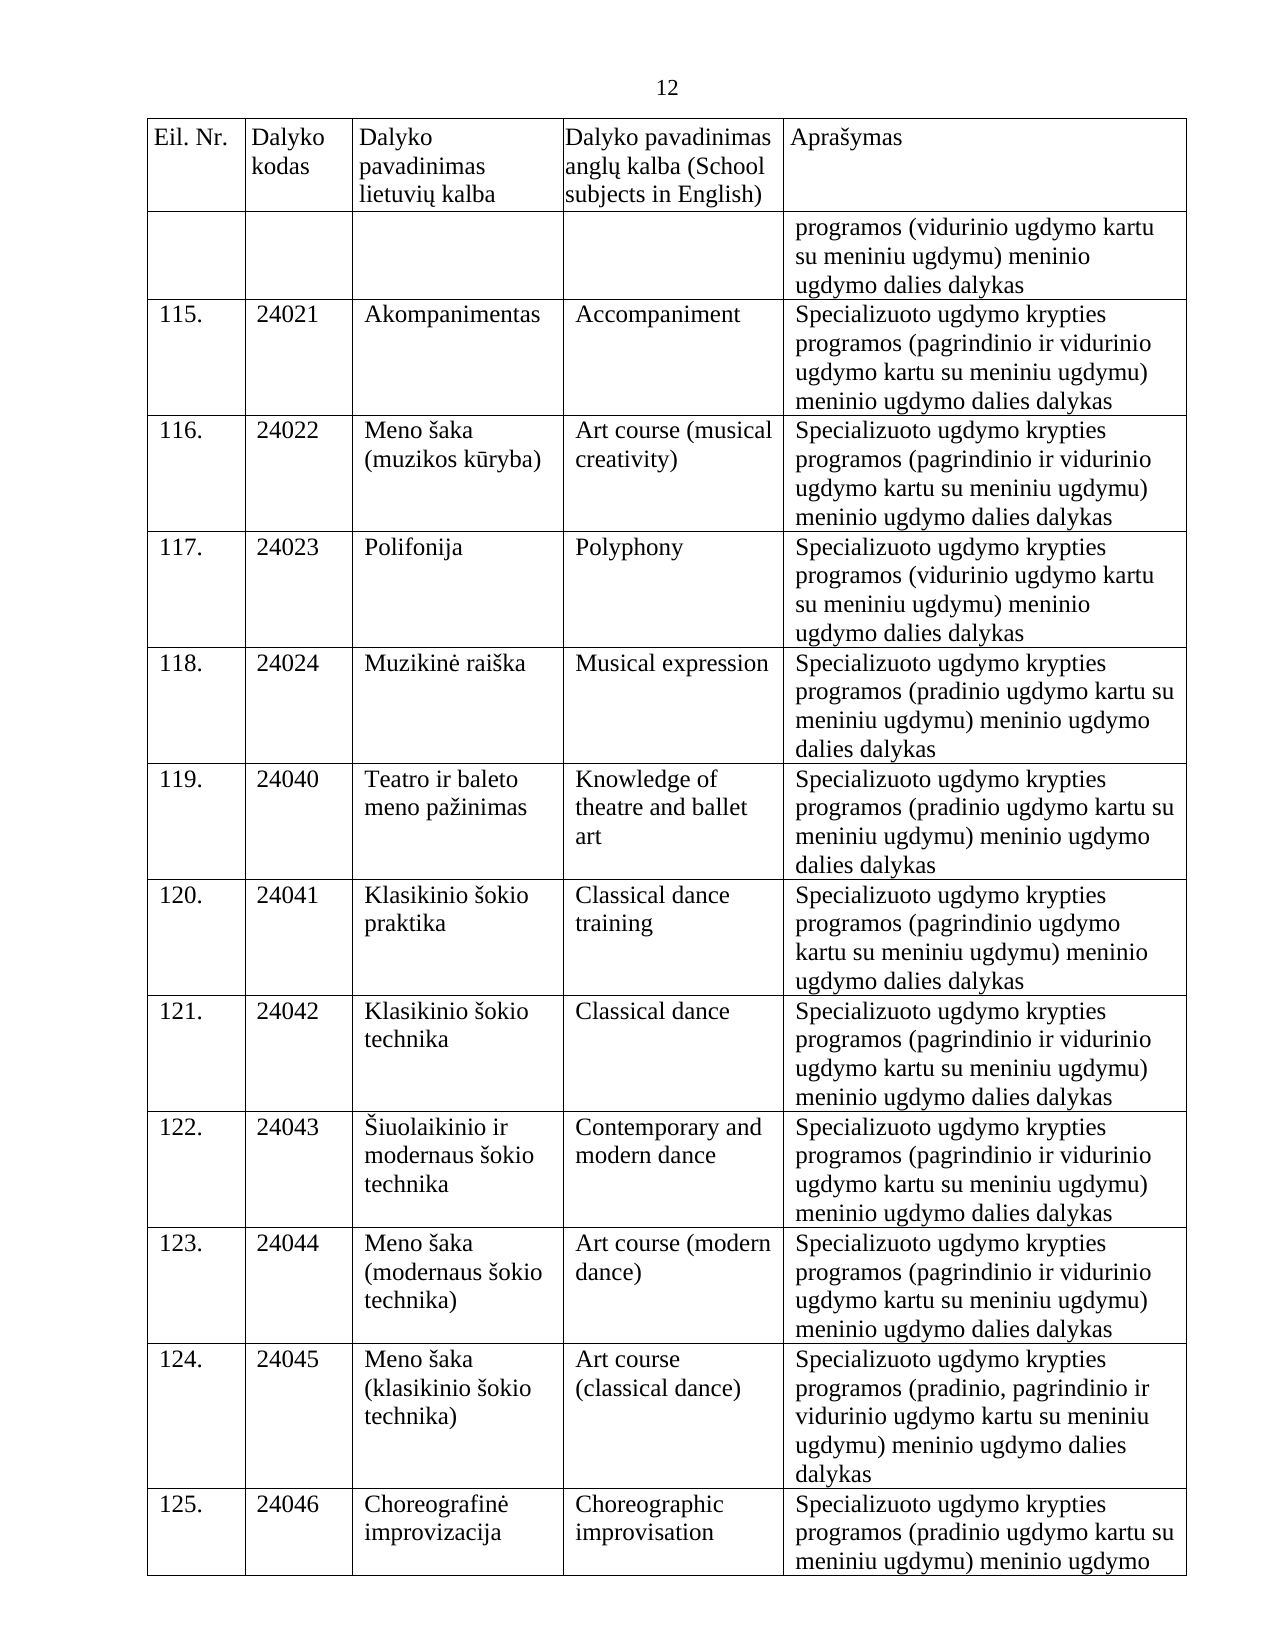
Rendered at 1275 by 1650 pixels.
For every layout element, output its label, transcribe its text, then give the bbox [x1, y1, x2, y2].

table_header Eil. Nr. [148, 119, 245, 211]
table_cell Klasikinio šokio praktika [353, 880, 563, 995]
table_cell Šiuolaikinio ir modernaus šokio technika [353, 1112, 563, 1227]
table_cell 24023 [246, 532, 352, 647]
table_cell Akompanimentas [353, 300, 563, 414]
table_cell [246, 212, 352, 298]
table_cell 24040 [246, 764, 352, 879]
table_cell Choreografinė improvizacija [353, 1489, 563, 1575]
table_cell 24024 [246, 648, 352, 763]
table_cell 118. [148, 648, 245, 763]
table_cell 119. [148, 764, 245, 879]
table_cell 24044 [246, 1228, 352, 1343]
table_cell [353, 212, 563, 298]
table_cell 115. [148, 300, 245, 414]
table_cell Polyphony [564, 532, 783, 647]
table_cell Specializuoto ugdymo krypties programos (pradinio ugdymo kartu su meniniu ugdymu) meninio ugdymo dalies dalykas [784, 648, 1186, 763]
table_cell 125. [148, 1489, 245, 1575]
table_cell Meno šaka (muzikos kūryba) [353, 416, 563, 531]
table_cell Classical dance training [564, 880, 783, 995]
table_cell Polifonija [353, 532, 563, 647]
table_cell 24046 [246, 1489, 352, 1575]
table_cell Specializuoto ugdymo krypties programos (vidurinio ugdymo kartu su meniniu ugdymu) meninio ugdymo dalies dalykas [784, 532, 1186, 647]
table_cell Meno šaka (modernaus šokio technika) [353, 1228, 563, 1343]
table_cell Accompaniment [564, 300, 783, 414]
table_cell 24045 [246, 1344, 352, 1488]
table_cell Musical expression [564, 648, 783, 763]
table_cell 24043 [246, 1112, 352, 1227]
table_cell [148, 212, 245, 298]
table_cell Specializuoto ugdymo krypties programos (pradinio ugdymo kartu su meniniu ugdymu) meninio ugdymo [784, 1489, 1186, 1575]
table_cell Specializuoto ugdymo krypties programos (pagrindinio ir vidurinio ugdymo kartu su meniniu ugdymu) meninio ugdymo dalies dalykas [784, 1228, 1186, 1343]
table_cell 122. [148, 1112, 245, 1227]
table_cell Contemporary and modern dance [564, 1112, 783, 1227]
table_cell Klasikinio šokio technika [353, 996, 563, 1111]
table_cell 24022 [246, 416, 352, 531]
table_header Dalyko kodas [246, 119, 352, 211]
table_header Dalyko pavadinimas anglų kalba (School subjects in English) [564, 119, 783, 211]
table_cell 123. [148, 1228, 245, 1343]
table_cell 116. [148, 416, 245, 531]
table_cell 24041 [246, 880, 352, 995]
table_cell Specializuoto ugdymo krypties programos (pagrindinio ugdymo kartu su meniniu ugdymu) meninio ugdymo dalies dalykas [784, 880, 1186, 995]
table_cell 121. [148, 996, 245, 1111]
table_cell Specializuoto ugdymo krypties programos (pagrindinio ir vidurinio ugdymo kartu su meniniu ugdymu) meninio ugdymo dalies dalykas [784, 996, 1186, 1111]
table_cell Teatro ir baleto meno pažinimas [353, 764, 563, 879]
table_header Dalyko pavadinimas lietuvių kalba [353, 119, 563, 211]
table_cell Art course (modern dance) [564, 1228, 783, 1343]
table_cell Specializuoto ugdymo krypties programos (pagrindinio ir vidurinio ugdymo kartu su meniniu ugdymu) meninio ugdymo dalies dalykas [784, 1112, 1186, 1227]
table_cell 117. [148, 532, 245, 647]
table_cell Specializuoto ugdymo krypties programos (pradinio, pagrindinio ir vidurinio ugdymo kartu su meniniu ugdymu) meninio ugdymo dalies dalykas [784, 1344, 1186, 1488]
table_cell Specializuoto ugdymo krypties programos (pradinio ugdymo kartu su meniniu ugdymu) meninio ugdymo dalies dalykas [784, 764, 1186, 879]
table_cell Specializuoto ugdymo krypties programos (pagrindinio ir vidurinio ugdymo kartu su meniniu ugdymu) meninio ugdymo dalies dalykas [784, 300, 1186, 414]
table_cell Meno šaka (klasikinio šokio technika) [353, 1344, 563, 1488]
table_cell Knowledge of theatre and ballet art [564, 764, 783, 879]
table_cell Muzikinė raiška [353, 648, 563, 763]
table_cell Classical dance [564, 996, 783, 1111]
table_cell [564, 212, 783, 298]
table_cell Specializuoto ugdymo krypties programos (pagrindinio ir vidurinio ugdymo kartu su meniniu ugdymu) meninio ugdymo dalies dalykas [784, 416, 1186, 531]
table_cell Art course (musical creativity) [564, 416, 783, 531]
table_header Aprašymas [784, 119, 1186, 211]
table_cell 124. [148, 1344, 245, 1488]
table_cell 24021 [246, 300, 352, 414]
table_cell programos (vidurinio ugdymo kartu su meniniu ugdymu) meninio ugdymo dalies dalykas [784, 212, 1186, 298]
table_cell Choreographic improvisation [564, 1489, 783, 1575]
table_cell 24042 [246, 996, 352, 1111]
table_cell Art course (classical dance) [564, 1344, 783, 1488]
table_cell 120. [148, 880, 245, 995]
